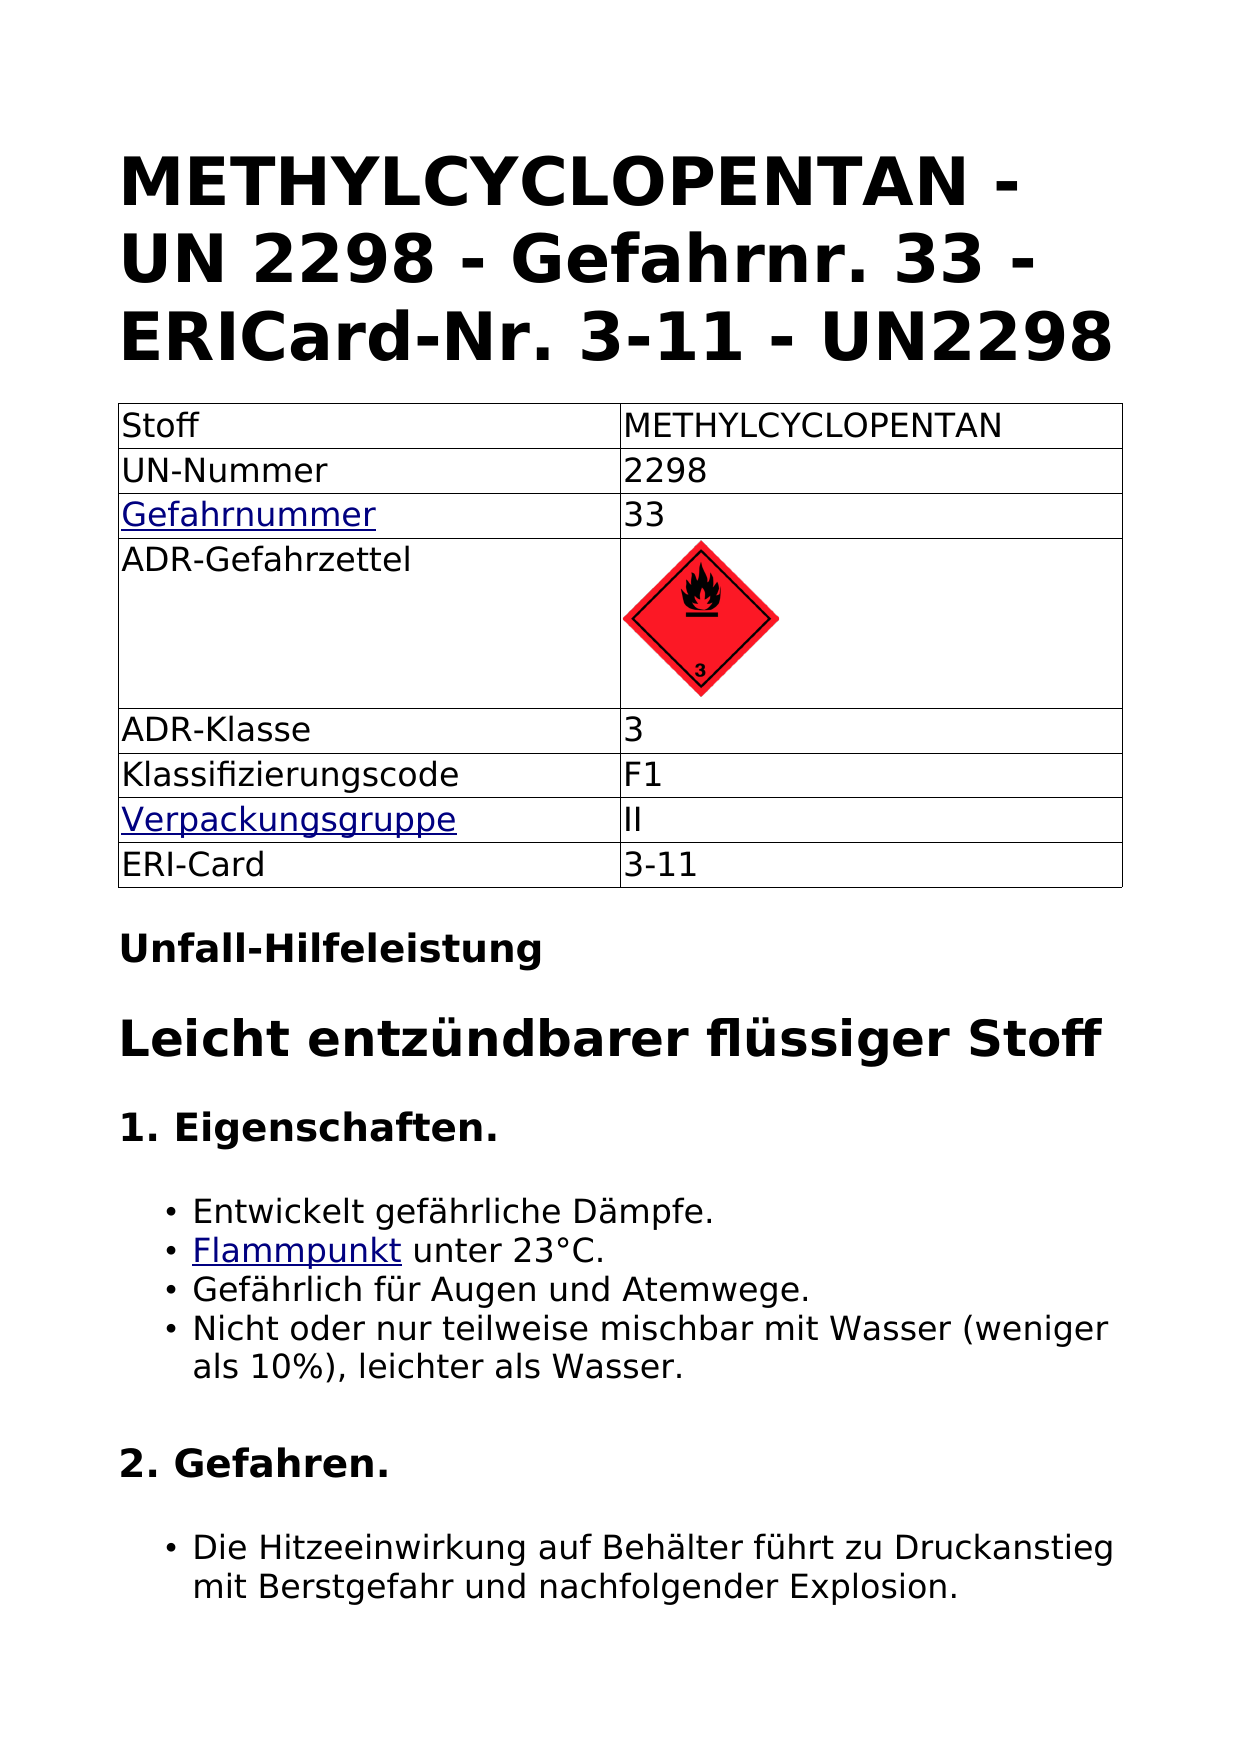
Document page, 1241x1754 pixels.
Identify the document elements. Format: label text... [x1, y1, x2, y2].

subtitle 1. Eigenschaften. [118, 1105, 1122, 1150]
table_cell Klassifizierungscode [119, 754, 620, 797]
table_cell 33 [621, 494, 1122, 538]
subtitle 2. Gefahren. [118, 1441, 1122, 1486]
list Flammpunkt unter 23°C. [177, 1231, 1122, 1270]
table_cell 3 [621, 709, 1122, 752]
table_cell ADR-Gefahrzettel [119, 539, 620, 708]
table_header METHYLCYCLOPENTAN [621, 404, 1122, 448]
table_cell F1 [621, 754, 1122, 797]
list Entwickelt gefährliche Dämpfe. [177, 1192, 1122, 1231]
table_cell 3-11 [621, 843, 1122, 887]
table_cell Verpackungsgruppe [119, 798, 620, 842]
subtitle METHYLCYCLOPENTAN - UN 2298 - Gefahrnr. 33 - ERICard-Nr. 3-11 - UN2298 [118, 143, 1122, 376]
table_cell ERI-Card [119, 843, 620, 887]
table_cell ADR-Klasse [119, 709, 620, 752]
table_cell II [621, 798, 1122, 842]
table_cell Gefahrnummer [119, 494, 620, 538]
subtitle Unfall-Hilfeleistung [118, 927, 1122, 972]
list Nicht oder nur teilweise mischbar mit Wasser (weniger als 10%), leichter als Wasser. [177, 1309, 1122, 1387]
table_cell UN-Nummer [119, 449, 620, 493]
list Gefährlich für Augen und Atemwege. [177, 1270, 1122, 1309]
table_cell [621, 539, 1122, 708]
table_cell 2298 [621, 449, 1122, 493]
picture [622, 540, 780, 697]
subtitle Leicht entzündbarer flüssiger Stoff [118, 1009, 1122, 1068]
table_header Stoff [119, 404, 620, 448]
list Die Hitzeeinwirkung auf Behälter führt zu Druckanstieg mit Berstgefahr und nachfolgender Explosion. [177, 1528, 1122, 1606]
